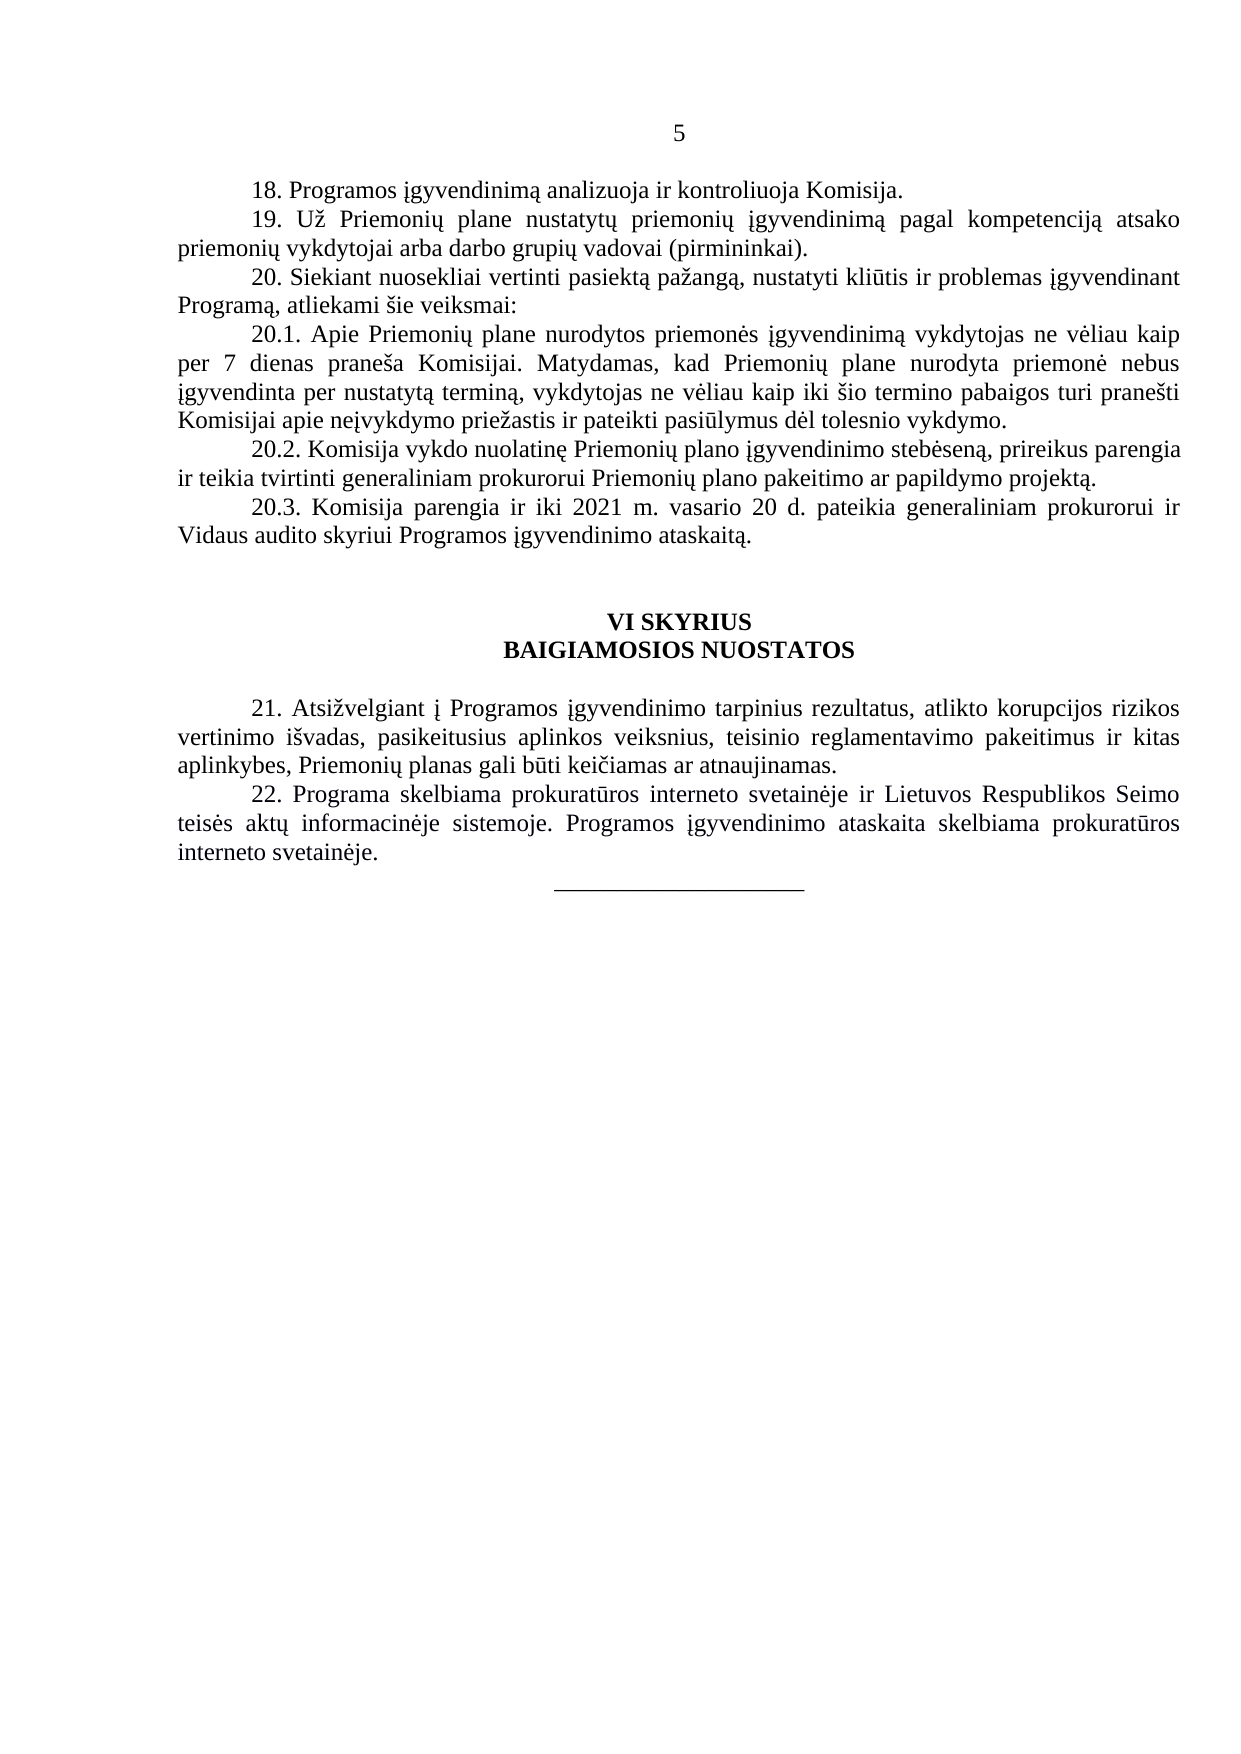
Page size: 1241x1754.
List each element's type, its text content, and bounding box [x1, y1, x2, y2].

text 22. Programa skelbiama prokuratūros interneto svetainėje ir Lietuvos Respublikos Seimo teisės aktų informacinėje sistemoje. Programos įgyvendinimo ataskaita skelbiama prokuratūros interneto svetainėje. [177, 779, 1181, 866]
text 20.1. Apie Priemonių plane nurodytos priemonės įgyvendinimą vykdytojas ne vėliau kaip per 7 dienas praneša Komisijai. Matydamas, kad Priemonių plane nurodyta priemonė nebus įgyvendinta per nustatytą terminą, vykdytojas ne vėliau kaip iki šio termino pabaigos turi pranešti Komisijai apie neįvykdymo priežastis ir pateikti pasiūlymus dėl tolesnio vykdymo. [177, 319, 1181, 434]
text 20.2. Komisija vykdo nuolatinę Priemonių plano įgyvendinimo stebėseną, prireikus parengia ir teikia tvirtinti generaliniam prokurorui Priemonių plano pakeitimo ar papildymo projektą. [177, 434, 1181, 492]
text 20.3. Komisija parengia ir iki 2021 m. vasario 20 d. pateikia generaliniam prokurorui ir Vidaus audito skyriui Programos įgyvendinimo ataskaitą. [177, 492, 1181, 549]
text ____________________ [177, 866, 1181, 894]
text 18. Programos įgyvendinimą analizuoja ir kontroliuoja Komisija. [177, 176, 1181, 204]
text 19. Už Priemonių plane nustatytų priemonių įgyvendinimą pagal kompetenciją atsako priemonių vykdytojai arba darbo grupių vadovai (pirmininkai). [177, 204, 1181, 262]
text BAIGIAMOSIOS NUOSTATOS [177, 636, 1181, 664]
text VI SKYRIUS [177, 607, 1181, 636]
text 20. Siekiant nuosekliai vertinti pasiektą pažangą, nustatyti kliūtis ir problemas įgyvendinant Programą, atliekami šie veiksmai: [177, 262, 1181, 319]
text 21. Atsižvelgiant į Programos įgyvendinimo tarpinius rezultatus, atlikto korupcijos rizikos vertinimo išvadas, pasikeitusius aplinkos veiksnius, teisinio reglamentavimo pakeitimus ir kitas aplinkybes, Priemonių planas gali būti keičiamas ar atnaujinamas. [177, 693, 1181, 779]
